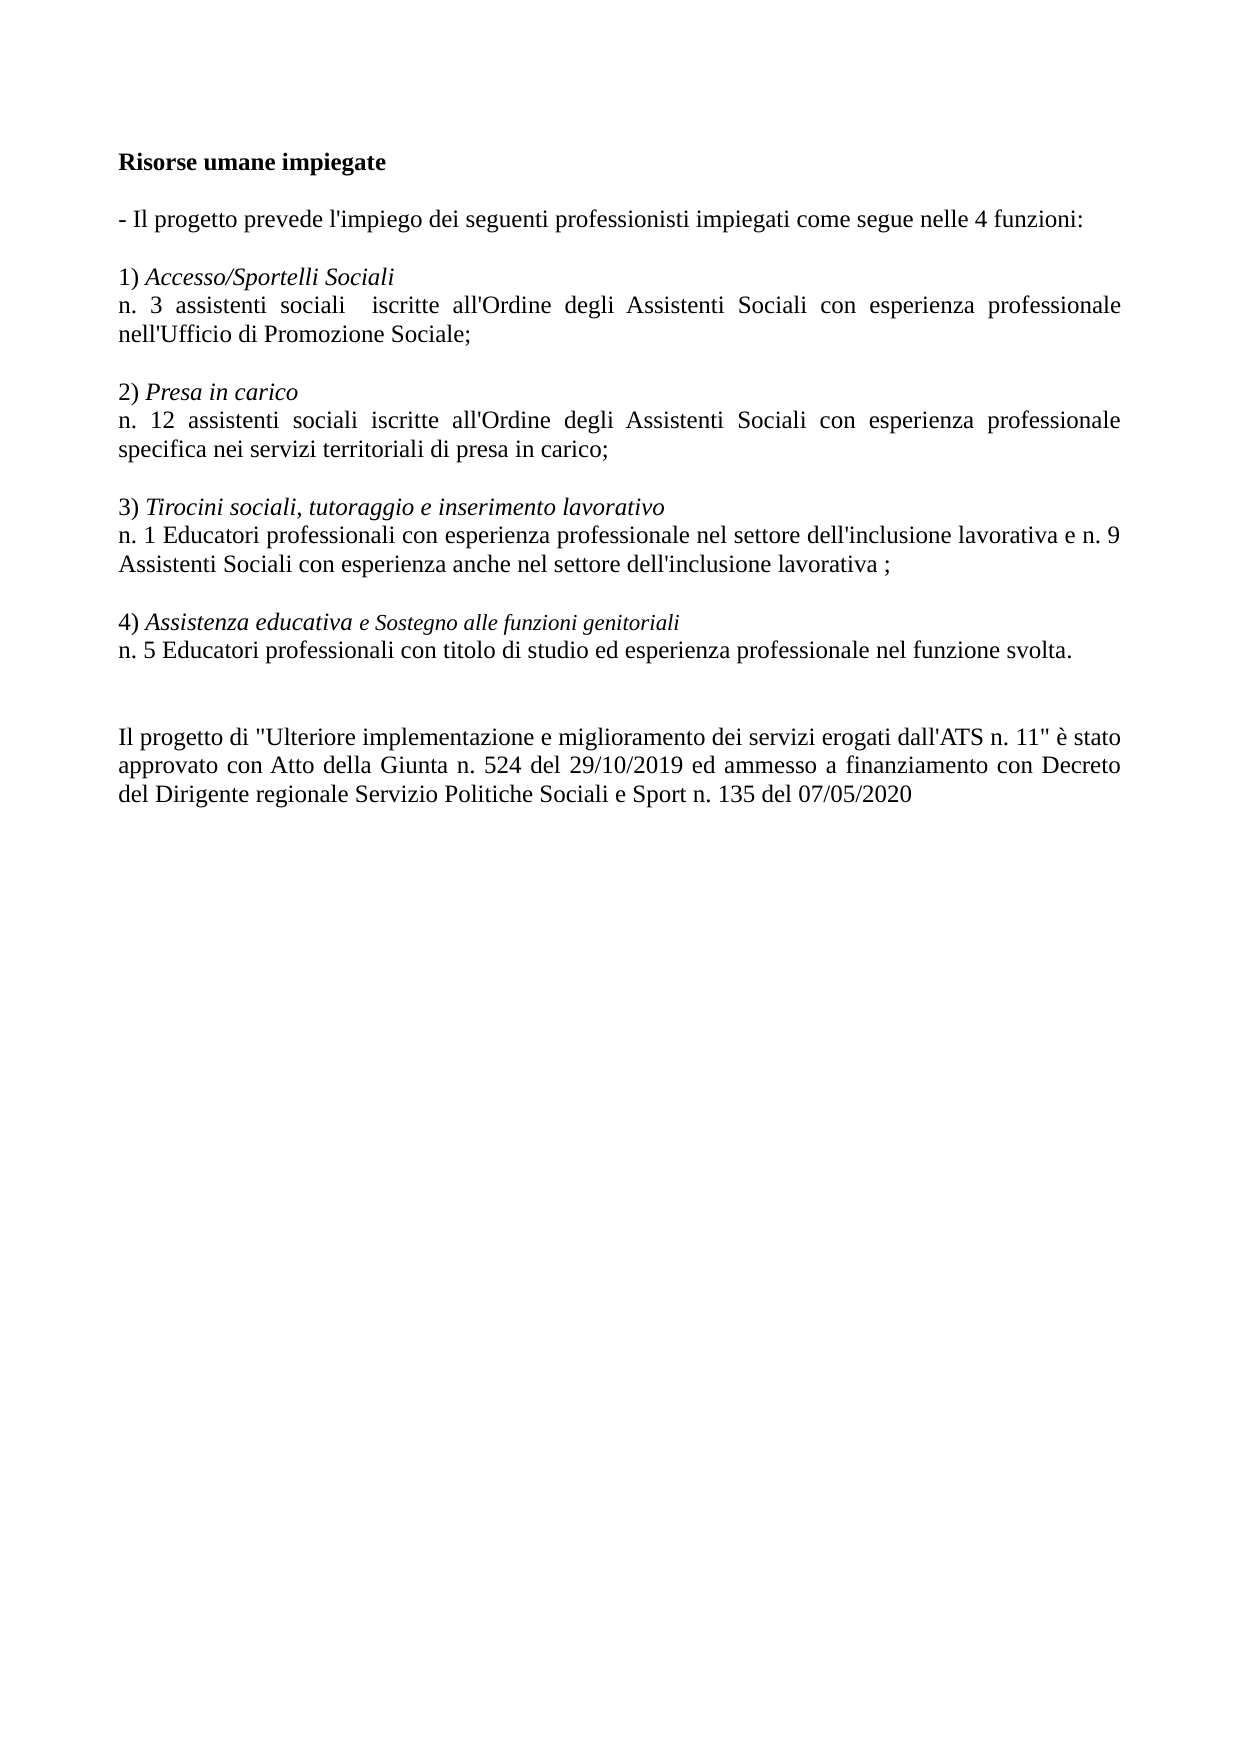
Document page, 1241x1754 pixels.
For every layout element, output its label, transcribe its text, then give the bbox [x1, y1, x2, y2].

text n. 12 assistenti sociali iscritte all'Ordine degli Assistenti Sociali con esperienza professionale specifica nei servizi territoriali di presa in carico; [118, 406, 1122, 463]
text n. 1 Educatori professionali con esperienza professionale nel settore dell'inclusione lavorativa e n. 9 Assistenti Sociali con esperienza anche nel settore dell'inclusione lavorativa ; [118, 521, 1122, 578]
text Risorse umane impiegate [118, 147, 1122, 176]
text 2) Presa in carico [118, 377, 1122, 406]
text Il progetto di "Ulteriore implementazione e miglioramento dei servizi erogati dall'ATS n. 11" è stato approvato con Atto della Giunta n. 524 del 29/10/2019 ed ammesso a finanziamento con Decreto del Dirigente regionale Servizio Politiche Sociali e Sport n. 135 del 07/05/2020 [118, 722, 1122, 808]
text 4) Assistenza educativa e Sostegno alle funzioni genitoriali [118, 607, 1122, 636]
text n. 3 assistenti sociali iscritte all'Ordine degli Assistenti Sociali con esperienza professionale nell'Ufficio di Promozione Sociale; [118, 291, 1122, 348]
text - Il progetto prevede l'impiego dei seguenti professionisti impiegati come segue nelle 4 funzioni: [118, 204, 1122, 233]
text n. 5 Educatori professionali con titolo di studio ed esperienza professionale nel funzione svolta. [118, 636, 1122, 664]
text 3) Tirocini sociali, tutoraggio e inserimento lavorativo [118, 492, 1122, 521]
text 1) Accesso/Sportelli Sociali [118, 262, 1122, 291]
